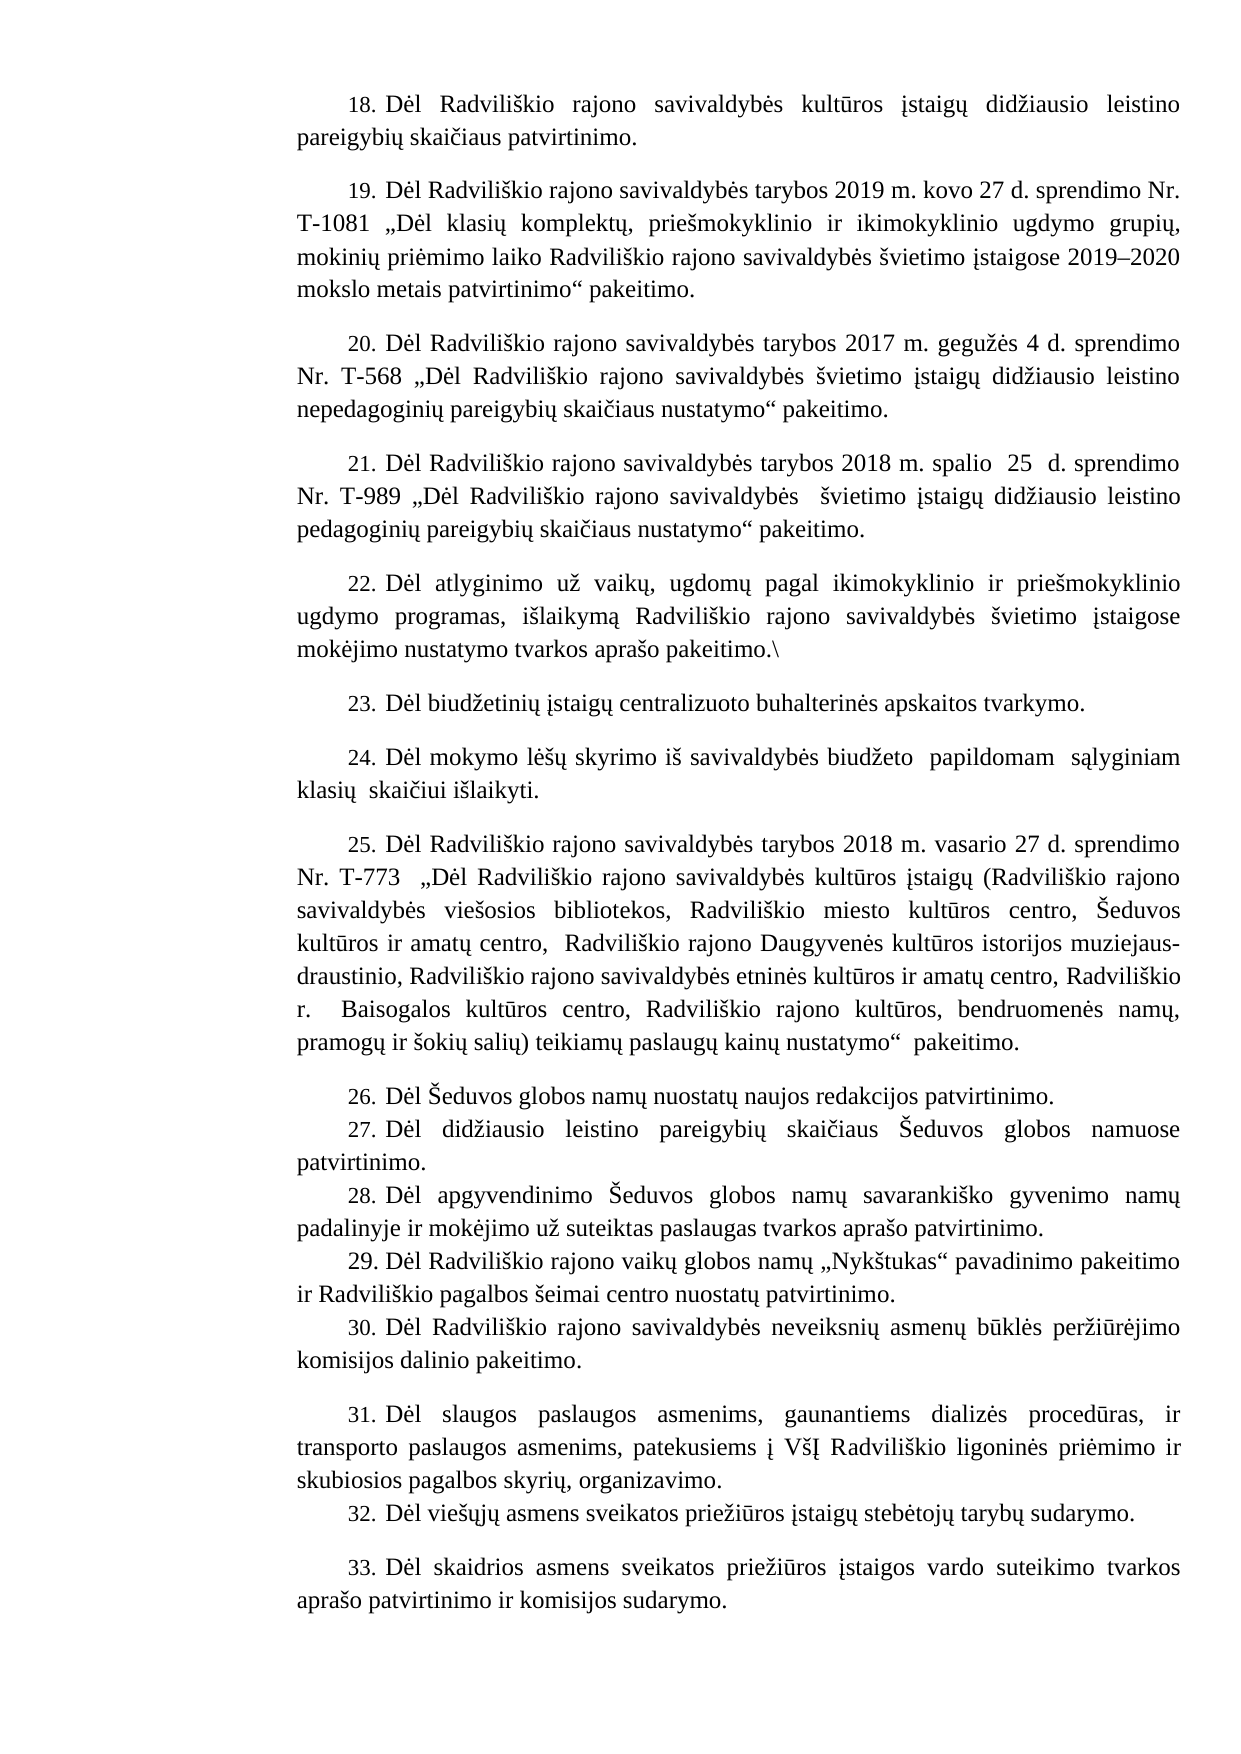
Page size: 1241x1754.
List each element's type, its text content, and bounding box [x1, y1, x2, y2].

list Dėl skaidrios asmens sveikatos priežiūros įstaigos vardo suteikimo tvarkos aprašo patvirtinimo ir komisijos sudarymo. [259, 1552, 1181, 1613]
list Dėl viešųjų asmens sveikatos priežiūros įstaigų stebėtojų tarybų sudarymo. [259, 1498, 1181, 1527]
list Dėl atlyginimo už vaikų, ugdomų pagal ikimokyklinio ir priešmokyklinio ugdymo programas, išlaikymą Radviliškio rajono savivaldybės švietimo įstaigose mokėjimo nustatymo tvarkos aprašo pakeitimo.\ [259, 568, 1181, 663]
list Dėl Radviliškio rajono savivaldybės tarybos 2017 m. gegužės 4 d. sprendimo Nr. T-568 „Dėl Radviliškio rajono savivaldybės švietimo įstaigų didžiausio leistino nepedagoginių pareigybių skaičiaus nustatymo“ pakeitimo. [259, 328, 1181, 423]
list Dėl mokymo lėšų skyrimo iš savivaldybės biudžeto papildomam sąlyginiam klasių skaičiui išlaikyti. [259, 742, 1181, 804]
list Dėl apgyvendinimo Šeduvos globos namų savarankiško gyvenimo namų padalinyje ir mokėjimo už suteiktas paslaugas tvarkos aprašo patvirtinimo. [259, 1180, 1181, 1242]
list Dėl Radviliškio rajono savivaldybės neveiksnių asmenų būklės peržiūrėjimo komisijos dalinio pakeitimo. [259, 1312, 1181, 1374]
list Dėl Radviliškio rajono savivaldybės kultūros įstaigų didžiausio leistino pareigybių skaičiaus patvirtinimo. [259, 89, 1181, 150]
list Dėl Radviliškio rajono savivaldybės tarybos 2019 m. kovo 27 d. sprendimo Nr. T-1081 „Dėl klasių komplektų, priešmokyklinio ir ikimokyklinio ugdymo grupių, mokinių priėmimo laiko Radviliškio rajono savivaldybės švietimo įstaigose 2019–2020 mokslo metais patvirtinimo“ pakeitimo. [259, 176, 1181, 303]
list Dėl biudžetinių įstaigų centralizuoto buhalterinės apskaitos tvarkymo. [259, 688, 1181, 717]
list Dėl Radviliškio rajono savivaldybės tarybos 2018 m. spalio 25 d. sprendimo Nr. T-989 „Dėl Radviliškio rajono savivaldybės švietimo įstaigų didžiausio leistino pedagoginių pareigybių skaičiaus nustatymo“ pakeitimo. [259, 448, 1181, 543]
list Dėl Radviliškio rajono vaikų globos namų „Nykštukas“ pavadinimo pakeitimo ir Radviliškio pagalbos šeimai centro nuostatų patvirtinimo. [259, 1246, 1181, 1308]
list Dėl Radviliškio rajono savivaldybės tarybos 2018 m. vasario 27 d. sprendimo Nr. T-773 „Dėl Radviliškio rajono savivaldybės kultūros įstaigų (Radviliškio rajono savivaldybės viešosios bibliotekos, Radviliškio miesto kultūros centro, Šeduvos kultūros ir amatų centro, Radviliškio rajono Daugyvenės kultūros istorijos muziejaus-draustinio, Radviliškio rajono savivaldybės etninės kultūros ir amatų centro, Radviliškio r. Baisogalos kultūros centro, Radviliškio rajono kultūros, bendruomenės namų, pramogų ir šokių salių) teikiamų paslaugų kainų nustatymo“ pakeitimo. [259, 829, 1181, 1056]
list Dėl slaugos paslaugos asmenims, gaunantiems dializės procedūras, ir transporto paslaugos asmenims, patekusiems į VšĮ Radviliškio ligoninės priėmimo ir skubiosios pagalbos skyrių, organizavimo. [259, 1399, 1181, 1494]
list Dėl Šeduvos globos namų nuostatų naujos redakcijos patvirtinimo. [259, 1081, 1181, 1109]
list Dėl didžiausio leistino pareigybių skaičiaus Šeduvos globos namuose patvirtinimo. [259, 1114, 1181, 1176]
